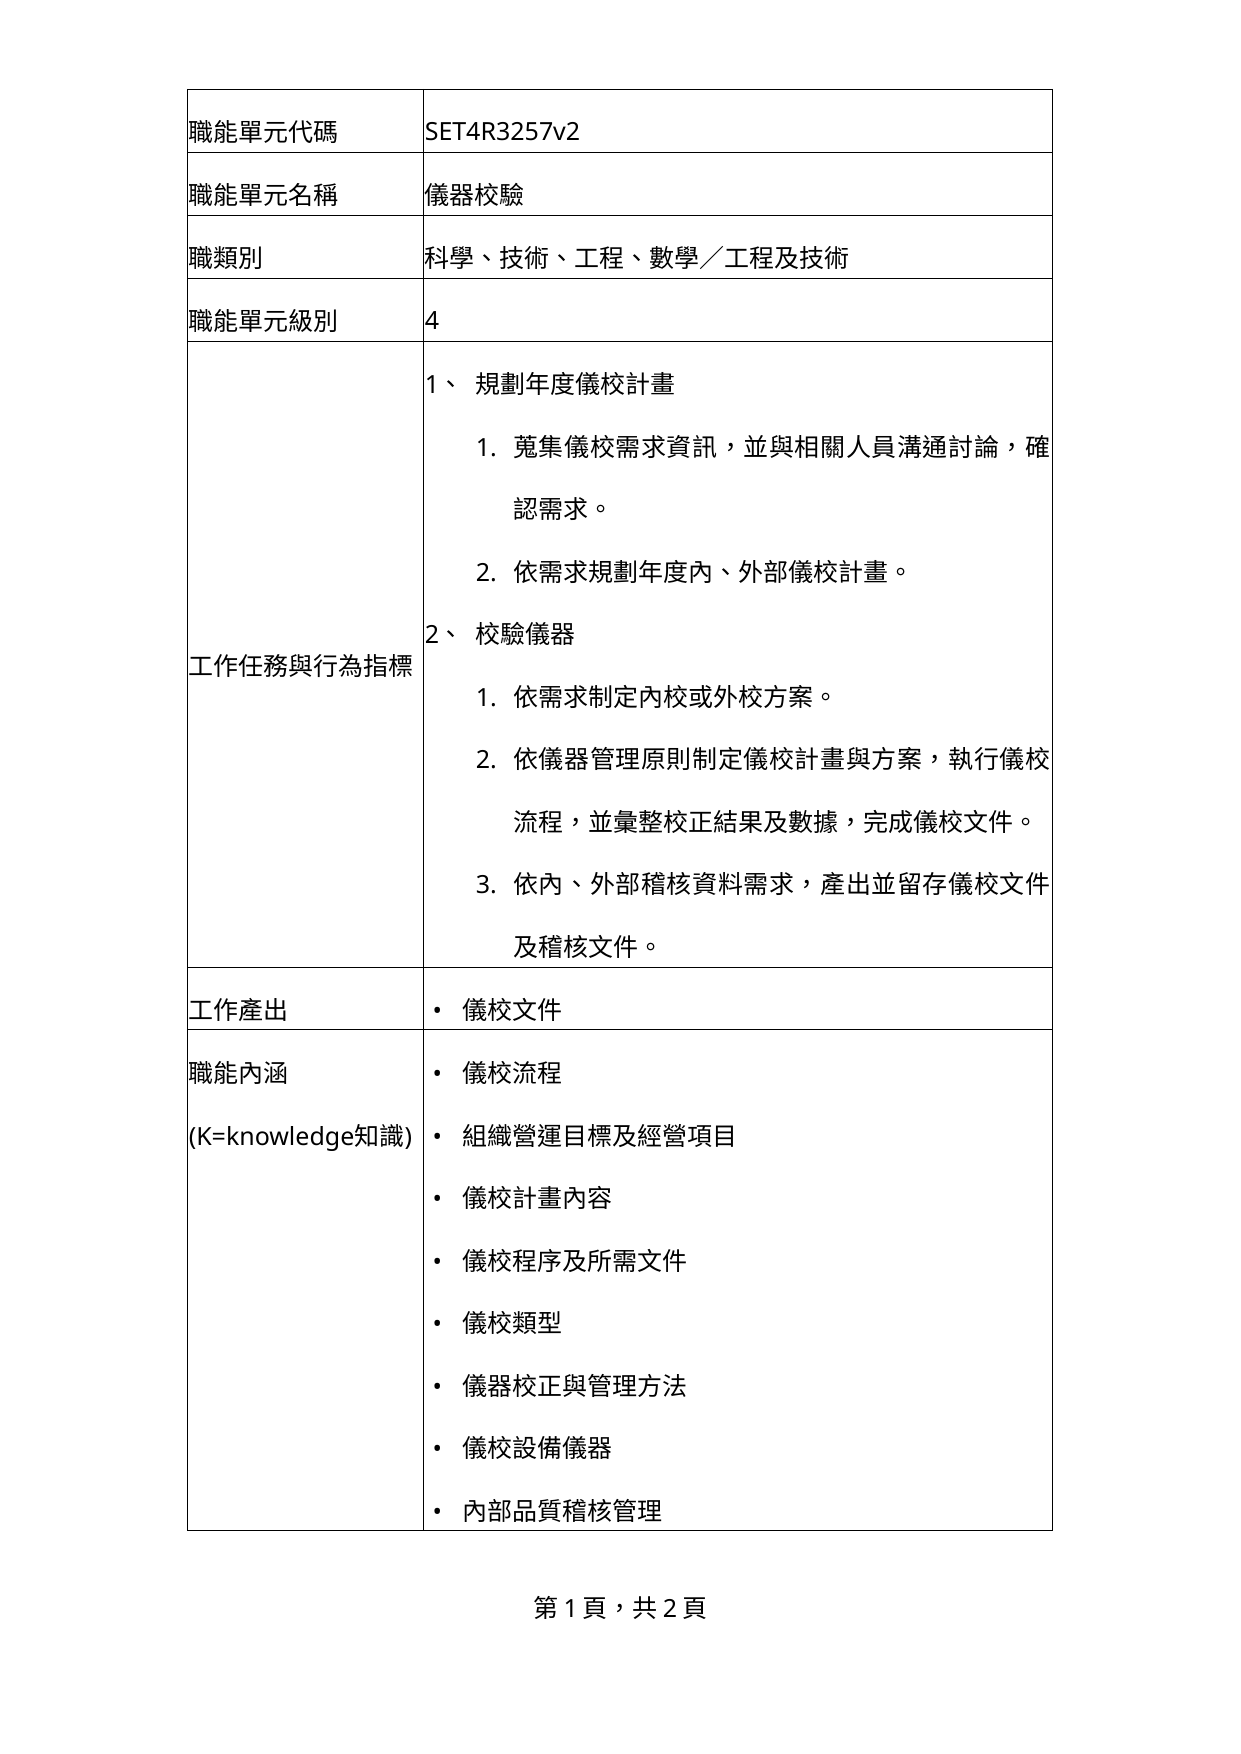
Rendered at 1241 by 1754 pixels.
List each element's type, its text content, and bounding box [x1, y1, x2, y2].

table_header SET4R3257v2 [424, 90, 1052, 152]
table_cell 4 [424, 279, 1052, 341]
table_cell 工作任務與行為指標 [188, 342, 423, 966]
table_cell 職能單元名稱 [188, 153, 423, 215]
table_cell 職能內涵 (K=knowledge知識) [188, 1030, 423, 1530]
table_cell 職能單元級別 [188, 279, 423, 341]
table_cell 規劃年度儀校計畫 蒐集儀校需求資訊，並與相關人員溝通討論，確認需求。 依需求規劃年度內、外部儀校計畫。 校驗儀器 依需求制定內校或外校方案。 依儀器管理原則制定儀校計畫與方案，執行儀校流程，並彙整校正結果及數據，完成儀校文件。 依內、外部稽核資料需求，產出並留存儀校文件及稽核文件。 [424, 342, 1052, 966]
table_cell 儀器校驗 [424, 153, 1052, 215]
table_cell 職類別 [188, 216, 423, 278]
table_cell 儀校文件 [424, 968, 1052, 1029]
table_cell 儀校流程 組織營運目標及經營項目 儀校計畫內容 儀校程序及所需文件 儀校類型 儀器校正與管理方法 儀校設備儀器 內部品質稽核管理 量測儀校知識 儀校標準及方法 [424, 1030, 1052, 1530]
table_cell 工作產出 [188, 968, 423, 1029]
table_header 職能單元代碼 [188, 90, 423, 152]
table_cell 科學、技術、工程、數學／工程及技術 [424, 216, 1052, 278]
